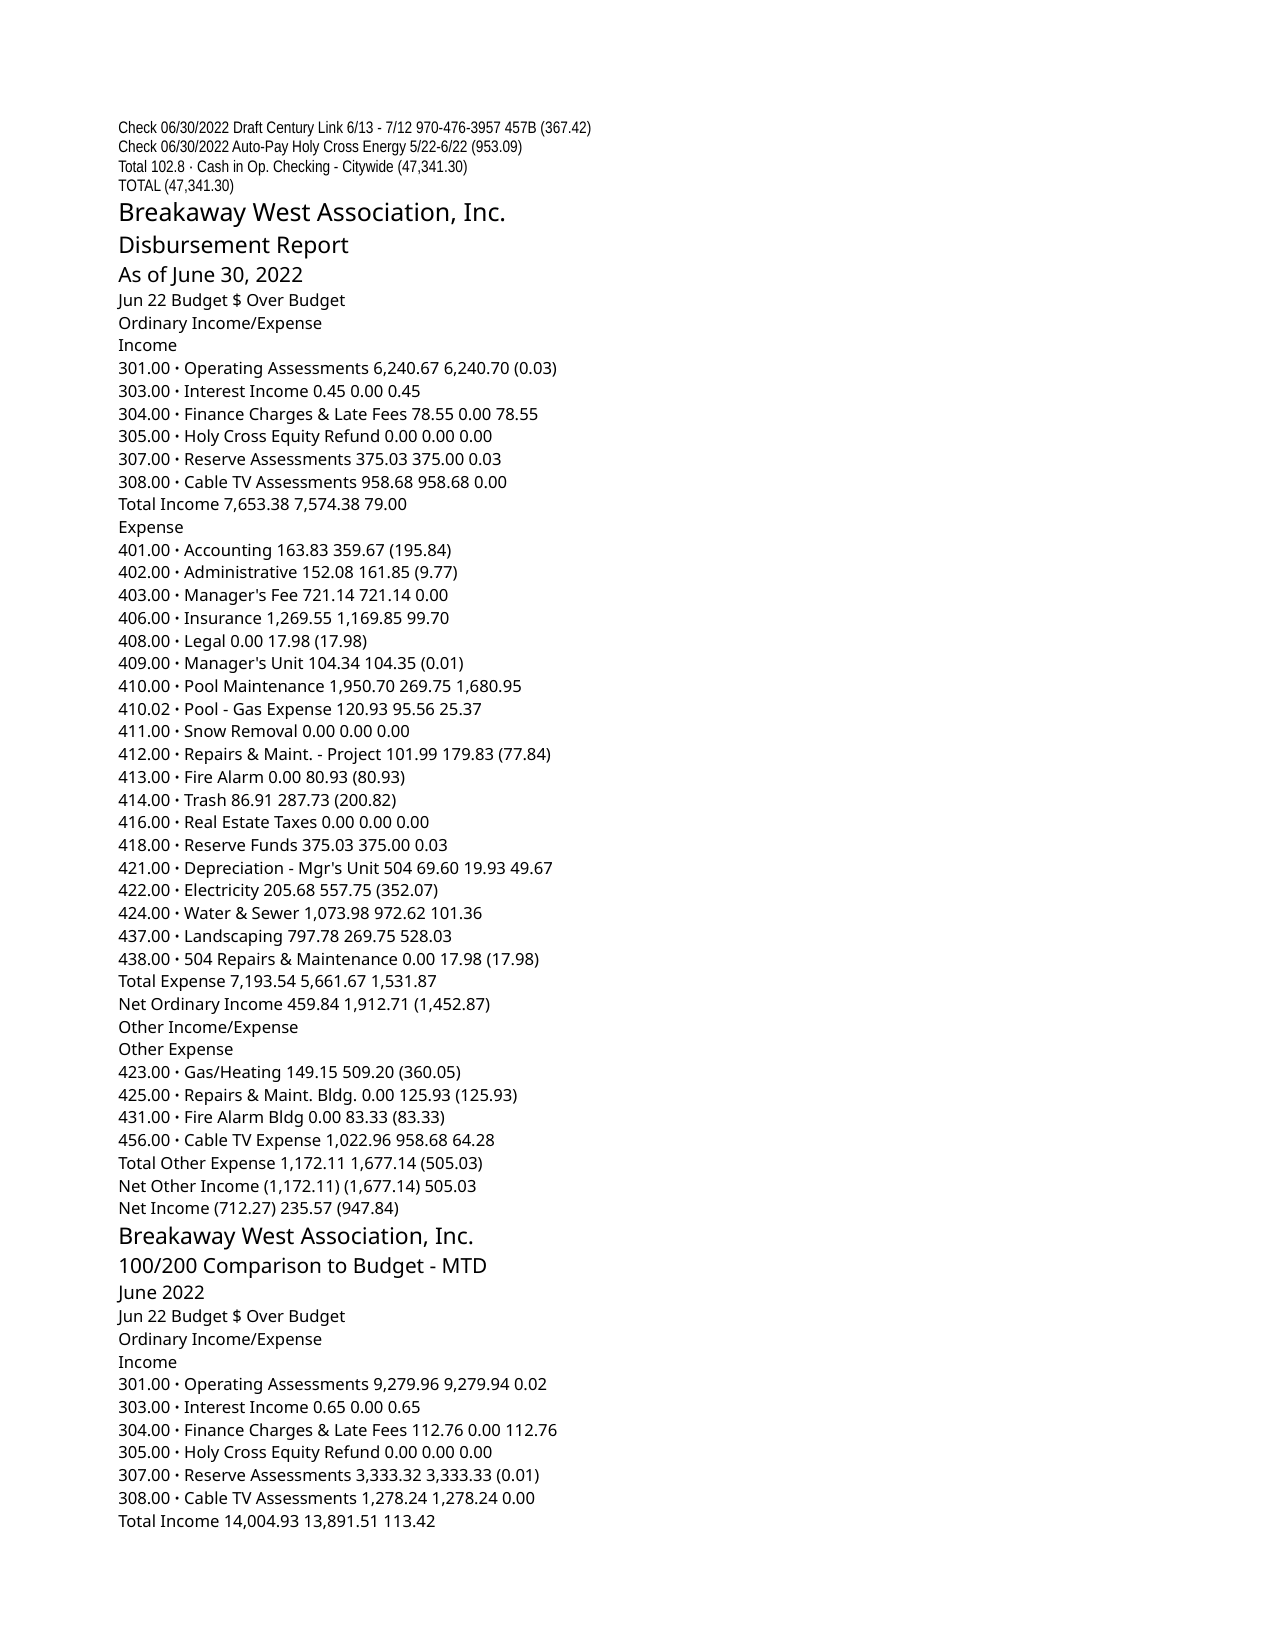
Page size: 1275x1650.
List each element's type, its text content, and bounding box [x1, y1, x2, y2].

text 412.00 ꞏ Repairs & Maint. - Project 101.99 179.83 (77.84) [118, 743, 1157, 765]
text 421.00 ꞏ Depreciation - Mgr's Unit 504 69.60 19.93 49.67 [118, 856, 1157, 879]
text 424.00 ꞏ Water & Sewer 1,073.98 972.62 101.36 [118, 902, 1157, 924]
text Breakaway West Association, Inc. [118, 195, 1157, 229]
text 305.00 ꞏ Holy Cross Equity Refund 0.00 0.00 0.00 [118, 425, 1157, 447]
text 456.00 ꞏ Cable TV Expense 1,022.96 958.68 64.28 [118, 1129, 1157, 1151]
text 418.00 ꞏ Reserve Funds 375.03 375.00 0.03 [118, 833, 1157, 856]
text As of June 30, 2022 [118, 260, 1157, 288]
text 437.00 ꞏ Landscaping 797.78 269.75 528.03 [118, 924, 1157, 947]
text 403.00 ꞏ Manager's Fee 721.14 721.14 0.00 [118, 584, 1157, 606]
text Disbursement Report [118, 229, 1157, 260]
text 422.00 ꞏ Electricity 205.68 557.75 (352.07) [118, 879, 1157, 902]
text Breakaway West Association, Inc. [118, 1219, 1157, 1251]
text Total Expense 7,193.54 5,661.67 1,531.87 [118, 970, 1157, 992]
text 308.00 ꞏ Cable TV Assessments 958.68 958.68 0.00 [118, 470, 1157, 493]
text 431.00 ꞏ Fire Alarm Bldg 0.00 83.33 (83.33) [118, 1106, 1157, 1129]
text 416.00 ꞏ Real Estate Taxes 0.00 0.00 0.00 [118, 811, 1157, 833]
text 308.00 ꞏ Cable TV Assessments 1,278.24 1,278.24 0.00 [118, 1486, 1157, 1509]
text 303.00 ꞏ Interest Income 0.45 0.00 0.45 [118, 379, 1157, 402]
text 425.00 ꞏ Repairs & Maint. Bldg. 0.00 125.93 (125.93) [118, 1083, 1157, 1106]
text Income [118, 1350, 1157, 1373]
text 438.00 ꞏ 504 Repairs & Maintenance 0.00 17.98 (17.98) [118, 947, 1157, 970]
text 303.00 ꞏ Interest Income 0.65 0.00 0.65 [118, 1396, 1157, 1418]
text Jun 22 Budget $ Over Budget [118, 1305, 1157, 1327]
text Ordinary Income/Expense [118, 311, 1157, 334]
text Total 102.8 · Cash in Op. Checking - Citywide (47,341.30) [118, 156, 1157, 176]
text 410.00 ꞏ Pool Maintenance 1,950.70 269.75 1,680.95 [118, 674, 1157, 697]
text Total Income 7,653.38 7,574.38 79.00 [118, 493, 1157, 516]
text Expense [118, 516, 1157, 538]
text TOTAL (47,341.30) [118, 176, 1157, 195]
text 304.00 ꞏ Finance Charges & Late Fees 112.76 0.00 112.76 [118, 1418, 1157, 1441]
text 301.00 ꞏ Operating Assessments 9,279.96 9,279.94 0.02 [118, 1373, 1157, 1396]
text 410.02 ꞏ Pool - Gas Expense 120.93 95.56 25.37 [118, 697, 1157, 720]
text 401.00 ꞏ Accounting 163.83 359.67 (195.84) [118, 538, 1157, 561]
text 409.00 ꞏ Manager's Unit 104.34 104.35 (0.01) [118, 652, 1157, 674]
text Check 06/30/2022 Auto-Pay Holy Cross Energy 5/22-6/22 (953.09) [118, 137, 1157, 156]
text Net Other Income (1,172.11) (1,677.14) 505.03 [118, 1174, 1157, 1197]
text 307.00 ꞏ Reserve Assessments 375.03 375.00 0.03 [118, 447, 1157, 470]
text 100/200 Comparison to Budget - MTD [118, 1251, 1157, 1279]
text Income [118, 334, 1157, 357]
text Other Expense [118, 1038, 1157, 1061]
text 301.00 ꞏ Operating Assessments 6,240.67 6,240.70 (0.03) [118, 357, 1157, 379]
text 305.00 ꞏ Holy Cross Equity Refund 0.00 0.00 0.00 [118, 1441, 1157, 1464]
text 406.00 ꞏ Insurance 1,269.55 1,169.85 99.70 [118, 606, 1157, 629]
text Check 06/30/2022 Draft Century Link 6/13 - 7/12 970-476-3957 457B (367.42) [118, 118, 1157, 137]
text 411.00 ꞏ Snow Removal 0.00 0.00 0.00 [118, 720, 1157, 743]
text Other Income/Expense [118, 1015, 1157, 1038]
text 402.00 ꞏ Administrative 152.08 161.85 (9.77) [118, 561, 1157, 584]
text 304.00 ꞏ Finance Charges & Late Fees 78.55 0.00 78.55 [118, 402, 1157, 425]
text 414.00 ꞏ Trash 86.91 287.73 (200.82) [118, 788, 1157, 811]
text 307.00 ꞏ Reserve Assessments 3,333.32 3,333.33 (0.01) [118, 1464, 1157, 1486]
text 408.00 ꞏ Legal 0.00 17.98 (17.98) [118, 629, 1157, 652]
text June 2022 [118, 1279, 1157, 1305]
text Jun 22 Budget $ Over Budget [118, 288, 1157, 311]
text Net Income (712.27) 235.57 (947.84) [118, 1197, 1157, 1219]
text Ordinary Income/Expense [118, 1327, 1157, 1350]
text Total Other Expense 1,172.11 1,677.14 (505.03) [118, 1151, 1157, 1174]
text 423.00 ꞏ Gas/Heating 149.15 509.20 (360.05) [118, 1061, 1157, 1083]
text 413.00 ꞏ Fire Alarm 0.00 80.93 (80.93) [118, 765, 1157, 788]
text Total Income 14,004.93 13,891.51 113.42 [118, 1509, 1157, 1532]
text Net Ordinary Income 459.84 1,912.71 (1,452.87) [118, 992, 1157, 1015]
